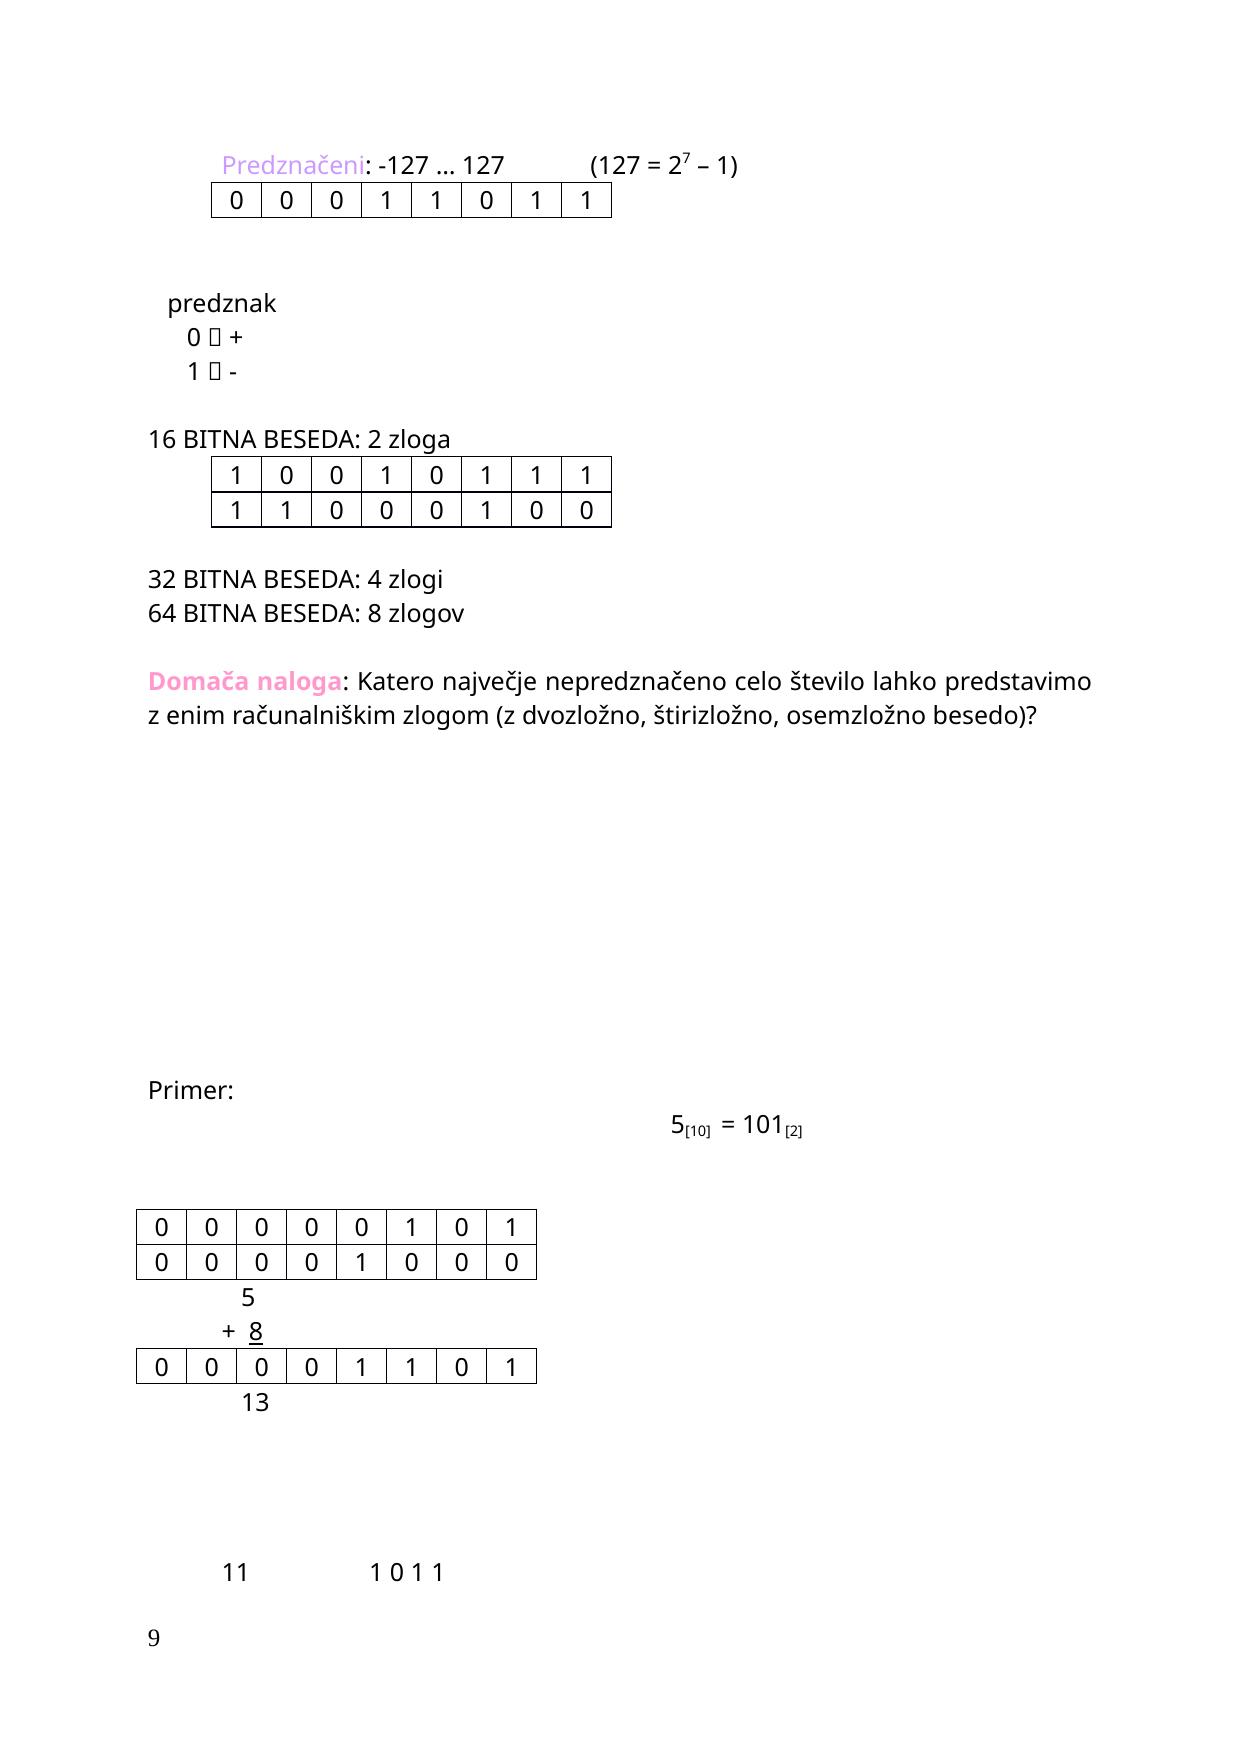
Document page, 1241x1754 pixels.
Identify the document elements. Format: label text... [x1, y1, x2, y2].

table_cell 0 [237, 1245, 286, 1279]
table_header 1 [512, 457, 561, 491]
table_cell 0 [512, 493, 561, 526]
table_header 0 [212, 183, 261, 217]
text 11 1 0 1 1 [148, 1554, 1093, 1589]
table_cell 1 [462, 493, 511, 526]
table_header 1 [362, 457, 411, 491]
text 64 BITNA BESEDA: 8 zlogov [148, 596, 1093, 630]
text predznak [148, 286, 1093, 320]
table_header 0 [237, 1210, 286, 1244]
table_header 1 [212, 457, 261, 491]
table_header 0 [187, 1210, 236, 1244]
table_cell 1 [262, 493, 311, 526]
text Predznačeni: -127 … 127 (127 = 27 – 1) [148, 148, 1093, 182]
text 32 BITNA BESEDA: 4 zlogi [148, 562, 1093, 596]
table_cell 0 [312, 493, 361, 526]
table_header 0 [237, 1349, 286, 1383]
table_cell 1 [337, 1245, 386, 1279]
table_header 1 [487, 1210, 536, 1244]
table_header 0 [437, 1210, 486, 1244]
table_header 0 [287, 1210, 336, 1244]
table_cell 1 [212, 493, 261, 526]
table_header 0 [137, 1349, 186, 1383]
table_cell 0 [187, 1245, 236, 1279]
table_header 0 [337, 1210, 386, 1244]
text 5[10] = 101[2] [148, 1107, 1093, 1141]
table_header 0 [262, 183, 311, 217]
text 0  + [148, 320, 1093, 354]
table_header 1 [337, 1349, 386, 1383]
table_header 0 [262, 457, 311, 491]
table_header 0 [187, 1349, 236, 1383]
table_header 0 [462, 183, 511, 217]
table_header 1 [387, 1210, 436, 1244]
text 1  - [148, 354, 1093, 388]
table_header 1 [512, 183, 561, 217]
table_cell 0 [437, 1245, 486, 1279]
table_cell 0 [487, 1245, 536, 1279]
table_cell 0 [362, 493, 411, 526]
table_header 1 [562, 183, 611, 217]
table_header 1 [412, 183, 461, 217]
text Domača naloga: Katero največje nepredznačeno celo število lahko predstavimo z enim računalniškim zlogom (z dvozložno, štirizložno, osemzložno besedo)? [148, 664, 1093, 732]
text + 8 [148, 1314, 1093, 1348]
table_header 0 [437, 1349, 486, 1383]
table_cell 0 [412, 493, 461, 526]
table_header 1 [487, 1349, 536, 1383]
text 13 [148, 1384, 1093, 1418]
table_header 1 [462, 457, 511, 491]
table_header 0 [287, 1349, 336, 1383]
table_cell 0 [562, 493, 611, 526]
table_cell 0 [137, 1245, 186, 1279]
table_header 0 [412, 457, 461, 491]
table_cell 0 [287, 1245, 336, 1279]
table_cell 0 [387, 1245, 436, 1279]
table_header 0 [312, 457, 361, 491]
table_header 0 [312, 183, 361, 217]
table_header 1 [362, 183, 411, 217]
text 5 [148, 1280, 1093, 1314]
table_header 0 [137, 1210, 186, 1244]
text Primer: [148, 1072, 1093, 1107]
text 16 BITNA BESEDA: 2 zloga [148, 422, 1093, 456]
table_header 1 [387, 1349, 436, 1383]
table_header 1 [562, 457, 611, 491]
